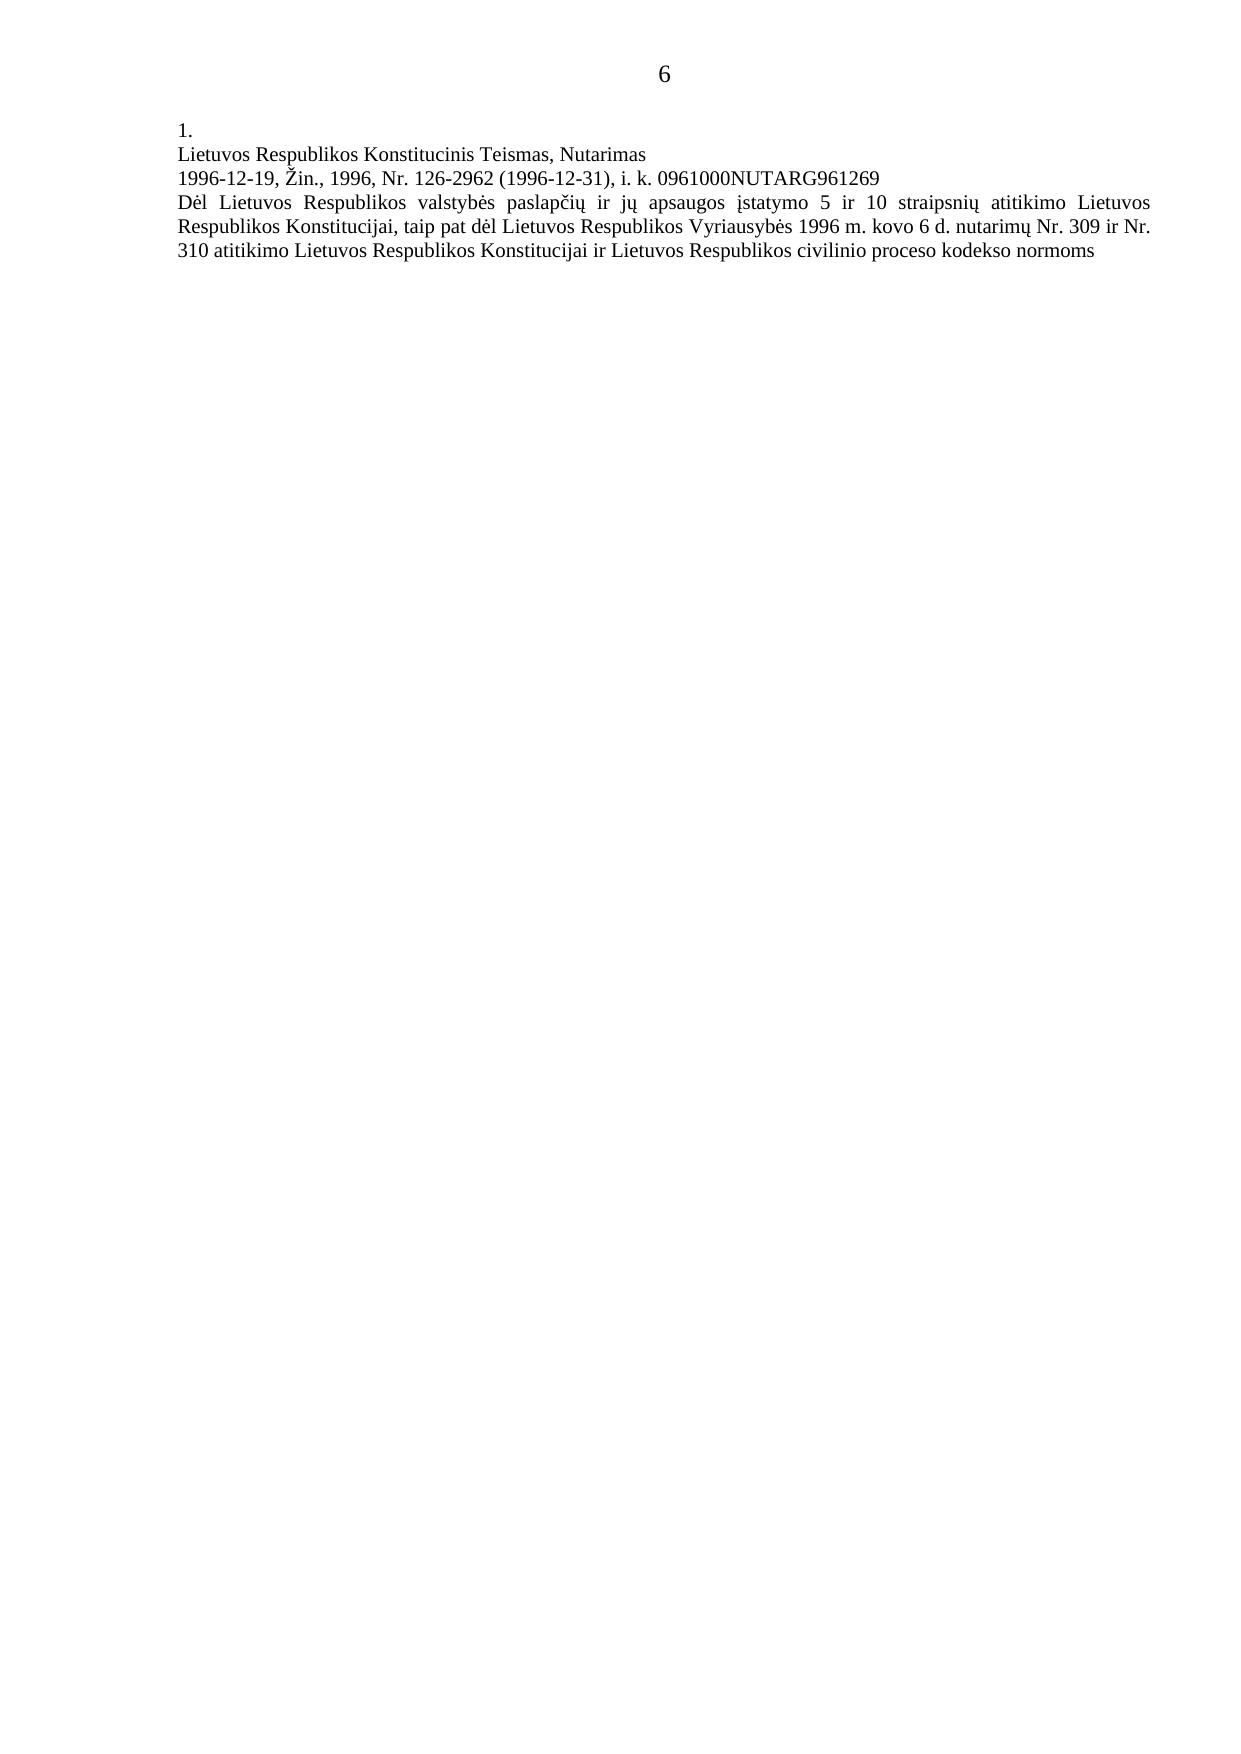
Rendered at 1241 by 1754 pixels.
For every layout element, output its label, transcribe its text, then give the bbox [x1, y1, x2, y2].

text 1996-12-19, Žin., 1996, Nr. 126-2962 (1996-12-31), i. k. 0961000NUTARG961269 [177, 166, 1152, 190]
text 1. [177, 118, 1152, 142]
text Dėl Lietuvos Respublikos valstybės paslapčių ir jų apsaugos įstatymo 5 ir 10 straipsnių atitikimo Lietuvos Respublikos Konstitucijai, taip pat dėl Lietuvos Respublikos Vyriausybės 1996 m. kovo 6 d. nutarimų Nr. 309 ir Nr. 310 atitikimo Lietuvos Respublikos Konstitucijai ir Lietuvos Respublikos civilinio proceso kodekso normoms [177, 190, 1152, 262]
text Lietuvos Respublikos Konstitucinis Teismas, Nutarimas [177, 142, 1152, 166]
